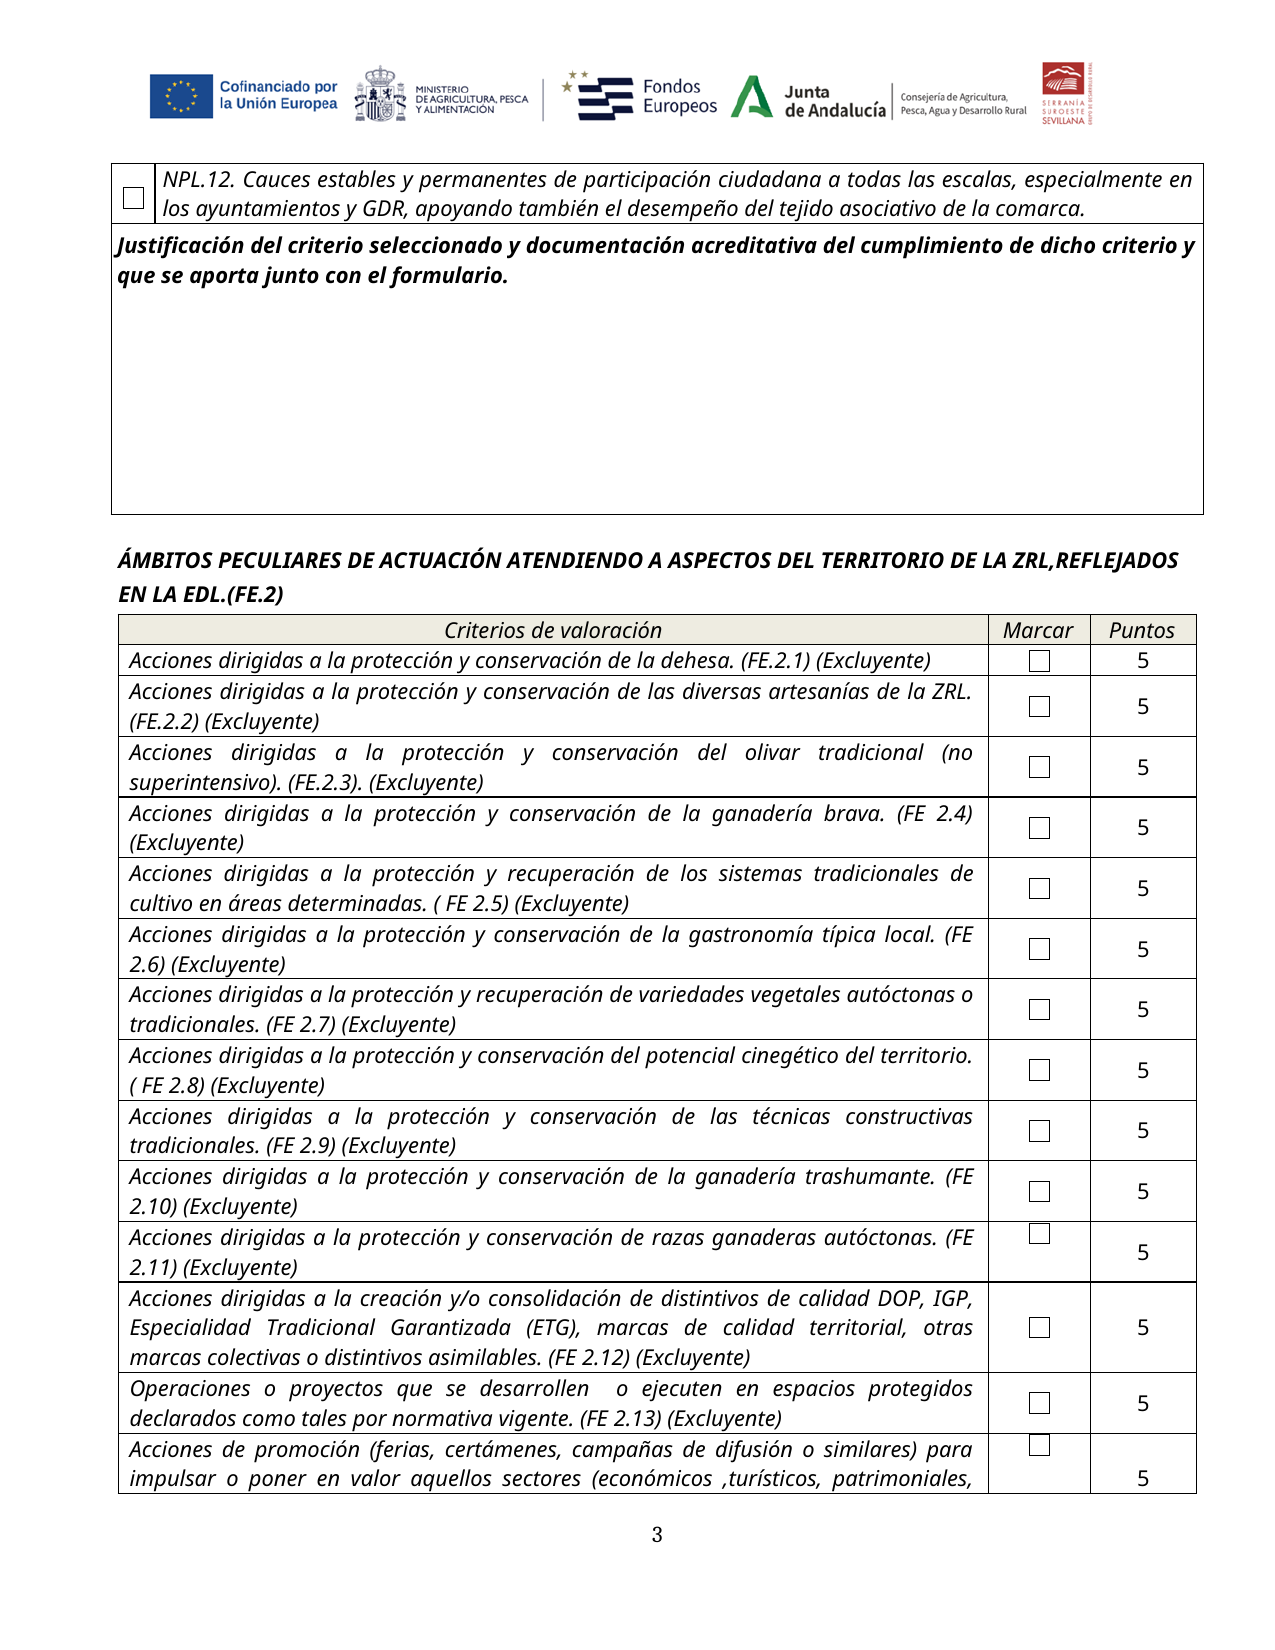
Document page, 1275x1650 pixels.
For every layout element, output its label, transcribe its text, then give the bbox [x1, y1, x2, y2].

table_cell 5 [1091, 645, 1196, 675]
subtitle ÁMBITOS PECULIARES DE ACTUACIÓN ATENDIENDO A ASPECTOS DEL TERRITORIO DE LA ZRL,REFLEJADOS EN LA EDL.(FE.2) [118, 545, 1196, 609]
table_cell 5 [1091, 1434, 1196, 1493]
table_cell 5 [1091, 1161, 1196, 1221]
table_cell [989, 858, 1090, 918]
table_cell [989, 1161, 1090, 1221]
table_cell [989, 645, 1090, 675]
table_cell Justificación del criterio seleccionado y documentación acreditativa del cumplimiento de dicho criterio y que se aporta junto con el formulario. [112, 224, 1203, 514]
table_header Criterios de valoración [119, 615, 988, 644]
table_cell [989, 1101, 1090, 1160]
picture [117, 57, 1131, 129]
table_cell 5 [1091, 1283, 1196, 1372]
table_cell Acciones dirigidas a la protección y conservación de la gastronomía típica local. (FE 2.6) (Excluyente) [119, 919, 988, 978]
table_cell NPL.12. Cauces estables y permanentes de participación ciudadana a todas las escalas, especialmente en los ayuntamientos y GDR, apoyando también el desempeño del tejido asociativo de la comarca. [156, 164, 1203, 223]
table_cell [989, 1434, 1090, 1493]
table_cell Acciones dirigidas a la protección y conservación de la ganadería brava. (FE 2.4) (Excluyente) [119, 798, 988, 857]
table_cell Acciones dirigidas a la protección y recuperación de variedades vegetales autóctonas o tradicionales. (FE 2.7) (Excluyente) [119, 979, 988, 1039]
table_cell [989, 1283, 1090, 1372]
table_cell Acciones dirigidas a la protección y conservación de razas ganaderas autóctonas. (FE 2.11) (Excluyente) [119, 1222, 988, 1281]
table_cell Acciones dirigidas a la protección y conservación del olivar tradicional (no superintensivo). (FE.2.3). (Excluyente) [119, 737, 988, 796]
table_cell 5 [1091, 737, 1196, 796]
table_cell [989, 676, 1090, 736]
table_cell Operaciones o proyectos que se desarrollen o ejecuten en espacios protegidos declarados como tales por normativa vigente. (FE 2.13) (Excluyente) [119, 1373, 988, 1432]
table_cell [989, 737, 1090, 796]
table_cell Acciones dirigidas a la protección y conservación de las técnicas constructivas tradicionales. (FE 2.9) (Excluyente) [119, 1101, 988, 1160]
table_cell [1030, 1435, 1049, 1455]
table_cell 5 [1091, 798, 1196, 857]
table_cell [989, 979, 1090, 1039]
table_cell 5 [1091, 1222, 1196, 1281]
table_cell Acciones dirigidas a la protección y recuperación de los sistemas tradicionales de cultivo en áreas determinadas. ( FE 2.5) (Excluyente) [119, 858, 988, 918]
table_cell 5 [1091, 1101, 1196, 1160]
table_cell 5 [1091, 1373, 1196, 1432]
table_cell [989, 1040, 1090, 1099]
table_cell Acciones dirigidas a la protección y conservación del potencial cinegético del territorio. ( FE 2.8) (Excluyente) [119, 1040, 988, 1099]
table_cell [989, 1373, 1090, 1432]
table_cell 5 [1091, 676, 1196, 736]
table_cell [112, 164, 154, 223]
table_cell 5 [1091, 919, 1196, 978]
table_cell [989, 798, 1090, 857]
table_cell 5 [1091, 979, 1196, 1039]
table_cell Acciones dirigidas a la protección y conservación de la dehesa. (FE.2.1) (Excluyente) [119, 645, 988, 675]
table_cell Acciones dirigidas a la protección y conservación de las diversas artesanías de la ZRL.(FE.2.2) (Excluyente) [119, 676, 988, 736]
table_header Puntos [1091, 615, 1196, 644]
table_cell [989, 919, 1090, 978]
table_cell Acciones dirigidas a la creación y/o consolidación de distintivos de calidad DOP, IGP, Especialidad Tradicional Garantizada (ETG), marcas de calidad territorial, otras marcas colectivas o distintivos asimilables. (FE 2.12) (Excluyente) [119, 1283, 988, 1372]
table_cell 5 [1091, 1040, 1196, 1099]
table_header Marcar [989, 615, 1090, 644]
table_cell 5 [1091, 858, 1196, 918]
table_cell [989, 1222, 1090, 1281]
table_cell Acciones dirigidas a la protección y conservación de la ganadería trashumante. (FE 2.10) (Excluyente) [119, 1161, 988, 1221]
table_cell Acciones de promoción (ferias, certámenes, campañas de difusión o similares) para impulsar o poner en valor aquellos sectores (económicos ,turísticos, patrimoniales, [119, 1434, 988, 1493]
